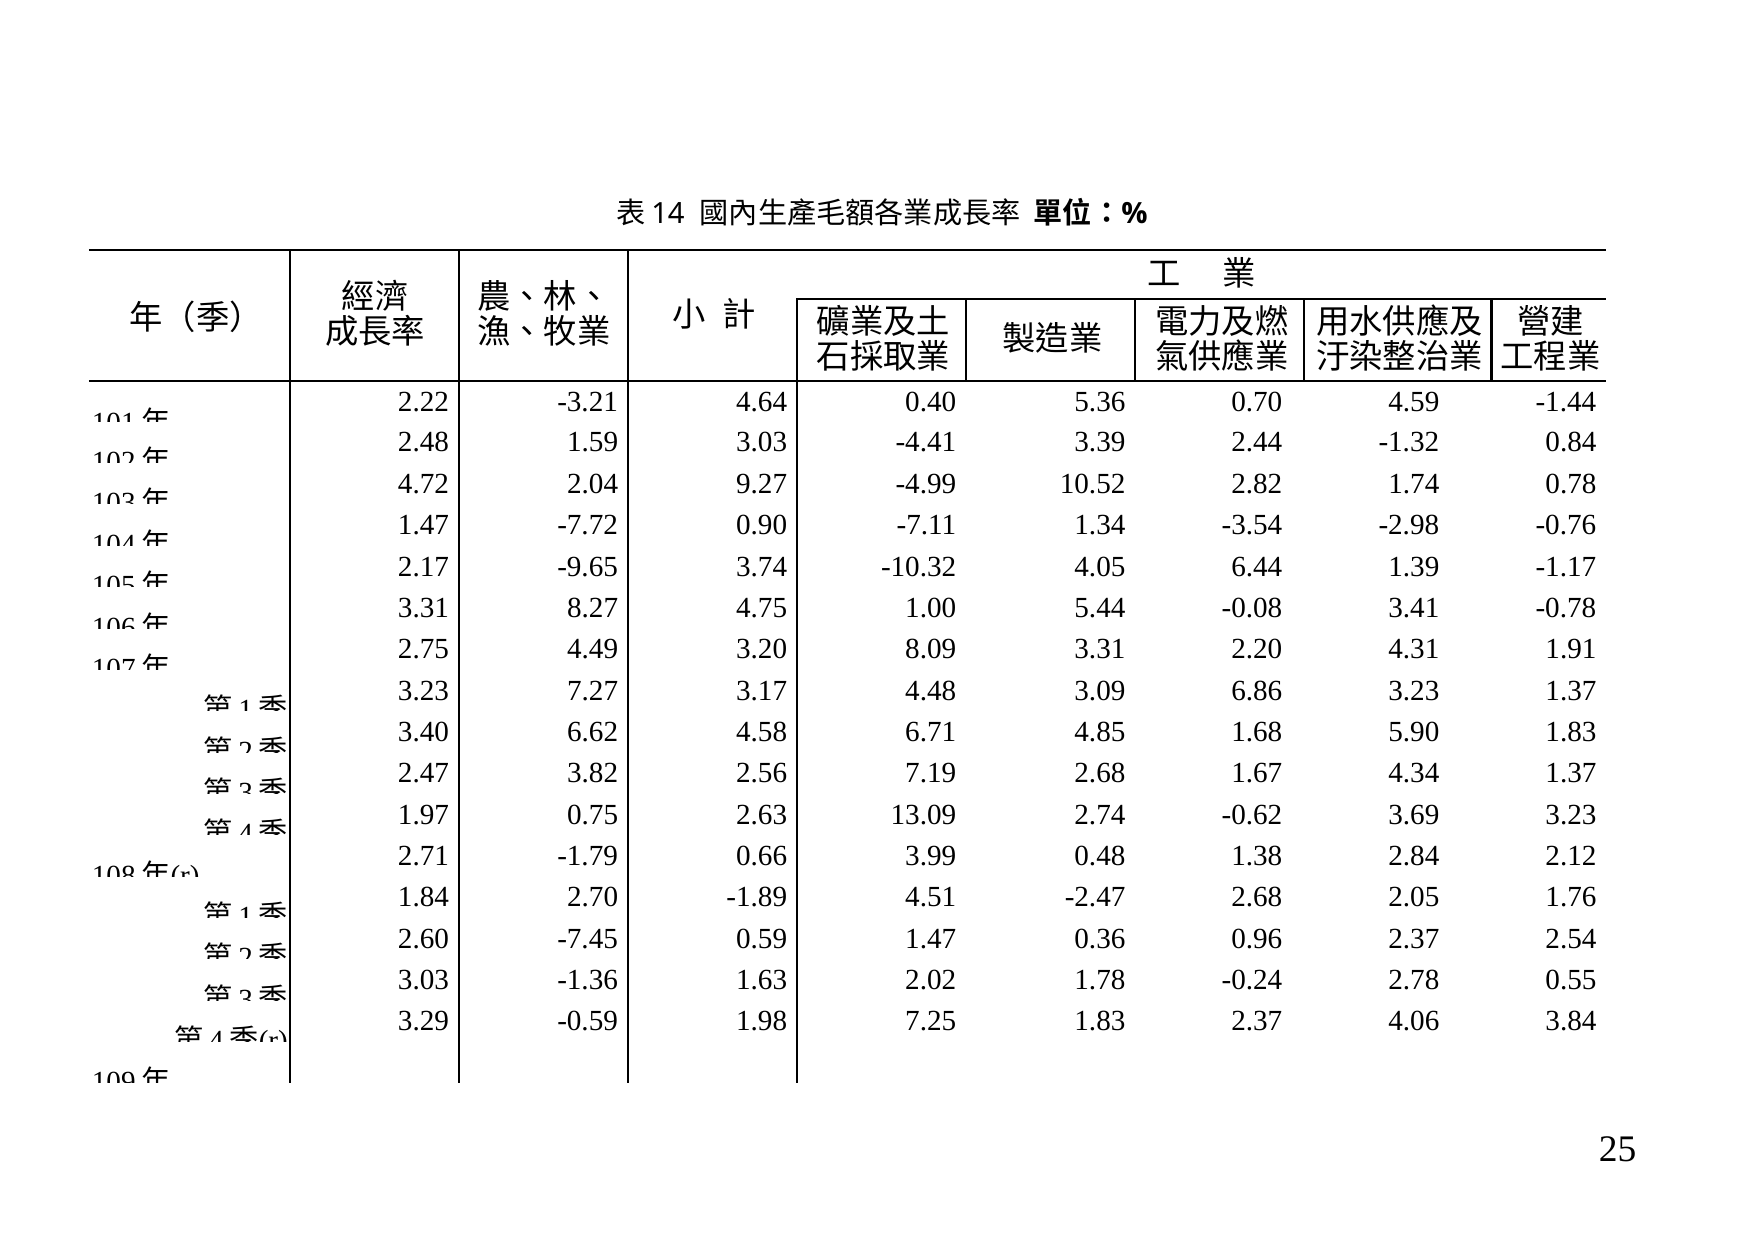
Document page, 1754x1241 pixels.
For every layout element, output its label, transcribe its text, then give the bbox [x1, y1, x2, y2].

table_cell 2.82 [1135, 463, 1292, 504]
table_cell 4.58 [629, 711, 796, 752]
table_cell 7.25 [798, 1000, 966, 1042]
table_cell 3.31 [966, 628, 1135, 669]
table_cell -1.44 [1449, 382, 1606, 421]
table_cell 0.90 [629, 504, 796, 545]
table_cell 第2季 [261, 745, 284, 752]
table_cell 3.99 [798, 835, 966, 876]
table_cell 4.49 [460, 628, 627, 669]
table_cell 1.47 [798, 918, 966, 959]
table_cell 3.03 [629, 421, 796, 463]
table_cell 1.68 [1135, 711, 1292, 752]
table_cell 第1季 [89, 670, 289, 711]
table_cell 2.22 [291, 382, 458, 421]
table_cell 3.09 [966, 670, 1135, 711]
table_cell 1.83 [966, 1000, 1135, 1042]
table_cell 3.74 [629, 545, 796, 587]
table_cell -7.45 [460, 918, 627, 959]
table_cell 4.72 [291, 463, 458, 504]
table_header 農、林、 漁、牧業 [460, 251, 627, 380]
table_cell 1.74 [1292, 463, 1449, 504]
table_cell 2.02 [798, 959, 966, 1000]
table_cell 106年 [89, 587, 289, 628]
table_cell [291, 1042, 458, 1083]
table_cell 0.40 [798, 382, 966, 421]
table_cell 1.47 [291, 504, 458, 545]
table_cell 2.56 [629, 752, 796, 793]
table_cell 4.64 [629, 382, 796, 421]
table_cell 營建 工程業 [1493, 300, 1606, 380]
table_header 經濟 成長率 [291, 251, 458, 380]
table_cell 第3季 [261, 993, 284, 1000]
table_cell 2.47 [291, 752, 458, 793]
table_cell 3.03 [291, 959, 458, 1000]
table_cell 1.78 [966, 959, 1135, 1000]
table_cell 105年 [89, 545, 289, 587]
table_cell -0.78 [1449, 587, 1606, 628]
table_cell 0.55 [1449, 959, 1606, 1000]
table_cell 8.27 [460, 587, 627, 628]
table_cell 1.37 [1449, 670, 1606, 711]
table_cell 2.70 [460, 876, 627, 918]
table_cell -0.59 [460, 1000, 627, 1042]
table_cell [460, 1042, 627, 1083]
table_cell [1449, 1042, 1606, 1083]
table_cell 2.54 [1449, 918, 1606, 959]
table_cell [966, 1042, 1135, 1083]
table_cell 7.27 [460, 670, 627, 711]
table_cell 0.78 [1449, 463, 1606, 504]
table_cell 3.23 [1292, 670, 1449, 711]
table_cell -0.24 [1135, 959, 1292, 1000]
table_cell 用水供應及汙染整治業 [1305, 300, 1490, 380]
table_cell 3.82 [460, 752, 627, 793]
table_cell -1.36 [460, 959, 627, 1000]
table_cell 1.38 [1135, 835, 1292, 876]
table_cell 3.20 [629, 628, 796, 669]
table_cell 4.34 [1292, 752, 1449, 793]
table_cell 5.90 [1292, 711, 1449, 752]
table_cell 2.17 [291, 545, 458, 587]
table_cell -3.54 [1135, 504, 1292, 545]
table_cell -1.79 [460, 835, 627, 876]
table_cell 3.31 [291, 587, 458, 628]
table_cell 5.44 [966, 587, 1135, 628]
table_cell 4.48 [798, 670, 966, 711]
table_cell 107年 [89, 628, 289, 669]
table_cell [1135, 1042, 1292, 1083]
table_cell 0.36 [966, 918, 1135, 959]
table_cell 2.48 [291, 421, 458, 463]
table_cell 1.63 [629, 959, 796, 1000]
table_cell 1.84 [291, 876, 458, 918]
table_cell [798, 1042, 966, 1083]
table_cell 0.84 [1449, 421, 1606, 463]
table_cell 電力及燃氣供應業 [1136, 300, 1303, 380]
table_cell 2.12 [1449, 835, 1606, 876]
table_cell 3.17 [629, 670, 796, 711]
table_cell 9.27 [629, 463, 796, 504]
table_cell 1.34 [966, 504, 1135, 545]
table_cell -7.11 [798, 504, 966, 545]
table_cell -0.62 [1135, 794, 1292, 835]
table_cell 4.05 [966, 545, 1135, 587]
table_cell 6.86 [1135, 670, 1292, 711]
table_cell 10.52 [966, 463, 1135, 504]
table_cell 1.59 [460, 421, 627, 463]
table_cell 2.37 [1292, 918, 1449, 959]
table_cell 第3季 [89, 752, 289, 793]
table_cell 第2季 [89, 918, 289, 959]
table_cell 102年 [89, 421, 289, 463]
table_cell 7.19 [798, 752, 966, 793]
table_cell 108年(r) [89, 835, 289, 876]
table_cell -10.32 [798, 545, 966, 587]
subtitle 表14 國內生產毛額各業成長率 單位：% [59, 173, 1636, 248]
table_cell 2.74 [966, 794, 1135, 835]
table_cell 2.78 [1292, 959, 1449, 1000]
table_cell 2.60 [291, 918, 458, 959]
table_cell 2.84 [1292, 835, 1449, 876]
table_cell 製造業 [967, 300, 1134, 380]
table_header 工 業 [797, 251, 1606, 298]
table_cell 1.37 [1449, 752, 1606, 793]
table_cell 2.20 [1135, 628, 1292, 669]
table_cell 13.09 [798, 794, 966, 835]
table_cell 1.98 [629, 1000, 796, 1042]
table_cell 0.59 [629, 918, 796, 959]
table_header 年（季） [89, 251, 289, 380]
table_cell 3.23 [291, 670, 458, 711]
table_cell -2.98 [1292, 504, 1449, 545]
table_cell 4.06 [1292, 1000, 1449, 1042]
table_cell 第1季 [89, 876, 289, 918]
table_cell 1.97 [291, 794, 458, 835]
table_cell 6.71 [798, 711, 966, 752]
table_cell 4.51 [798, 876, 966, 918]
table_cell -0.08 [1135, 587, 1292, 628]
table_cell 2.37 [1135, 1000, 1292, 1042]
table_cell -0.76 [1449, 504, 1606, 545]
table_cell 3.84 [1449, 1000, 1606, 1042]
table_cell 4.31 [1292, 628, 1449, 669]
table_cell -2.47 [966, 876, 1135, 918]
table_cell [1292, 1042, 1449, 1083]
table_cell 6.44 [1135, 545, 1292, 587]
table_cell -7.72 [460, 504, 627, 545]
table_cell -4.99 [798, 463, 966, 504]
table_cell 103年 [89, 463, 289, 504]
table_cell 礦業及土石採取業 [798, 300, 965, 380]
table_cell 3.40 [291, 711, 458, 752]
table_cell 3.41 [1292, 587, 1449, 628]
table_cell 6.62 [460, 711, 627, 752]
table_cell -1.17 [1449, 545, 1606, 587]
table_cell 3.23 [1449, 794, 1606, 835]
table_cell 第4季(r) [89, 1000, 289, 1042]
table_cell 第4季 [89, 794, 289, 835]
table_cell -9.65 [460, 545, 627, 587]
table_cell 4.85 [966, 711, 1135, 752]
table_cell 1.76 [1449, 876, 1606, 918]
table_cell 3.29 [291, 1000, 458, 1042]
table_cell 2.04 [460, 463, 627, 504]
table_cell 104年 [89, 504, 289, 545]
table_cell 2.68 [966, 752, 1135, 793]
table_cell -1.32 [1292, 421, 1449, 463]
table_cell 4.59 [1292, 382, 1449, 421]
table_cell -1.89 [629, 876, 796, 918]
table_cell [629, 1042, 796, 1083]
table_cell 109年 [89, 1042, 289, 1083]
table_cell 1.39 [1292, 545, 1449, 587]
table_cell 第2季 [89, 711, 289, 752]
table_header 小 計 [629, 251, 797, 380]
table_cell 1.00 [798, 587, 966, 628]
table_cell 2.71 [291, 835, 458, 876]
table_cell 2.63 [629, 794, 796, 835]
table_cell 2.05 [1292, 876, 1449, 918]
table_cell 3.69 [1292, 794, 1449, 835]
table_cell 5.36 [966, 382, 1135, 421]
table_cell -3.21 [460, 382, 627, 421]
table_cell 8.09 [798, 628, 966, 669]
table_cell 2.75 [291, 628, 458, 669]
table_cell 1.91 [1449, 628, 1606, 669]
table_cell 0.96 [1135, 918, 1292, 959]
table_cell 3.39 [966, 421, 1135, 463]
table_cell 0.66 [629, 835, 796, 876]
table_cell 101年 [89, 382, 289, 421]
table_cell 2.44 [1135, 421, 1292, 463]
table_cell 0.70 [1135, 382, 1292, 421]
table_cell 2.68 [1135, 876, 1292, 918]
table_cell 0.48 [966, 835, 1135, 876]
table_cell 1.83 [1449, 711, 1606, 752]
table_cell 第3季 [89, 959, 289, 1000]
table_cell 第3季 [261, 786, 284, 793]
table_cell -4.41 [798, 421, 966, 463]
table_cell 4.75 [629, 587, 796, 628]
table_cell 0.75 [460, 794, 627, 835]
table_cell 1.67 [1135, 752, 1292, 793]
